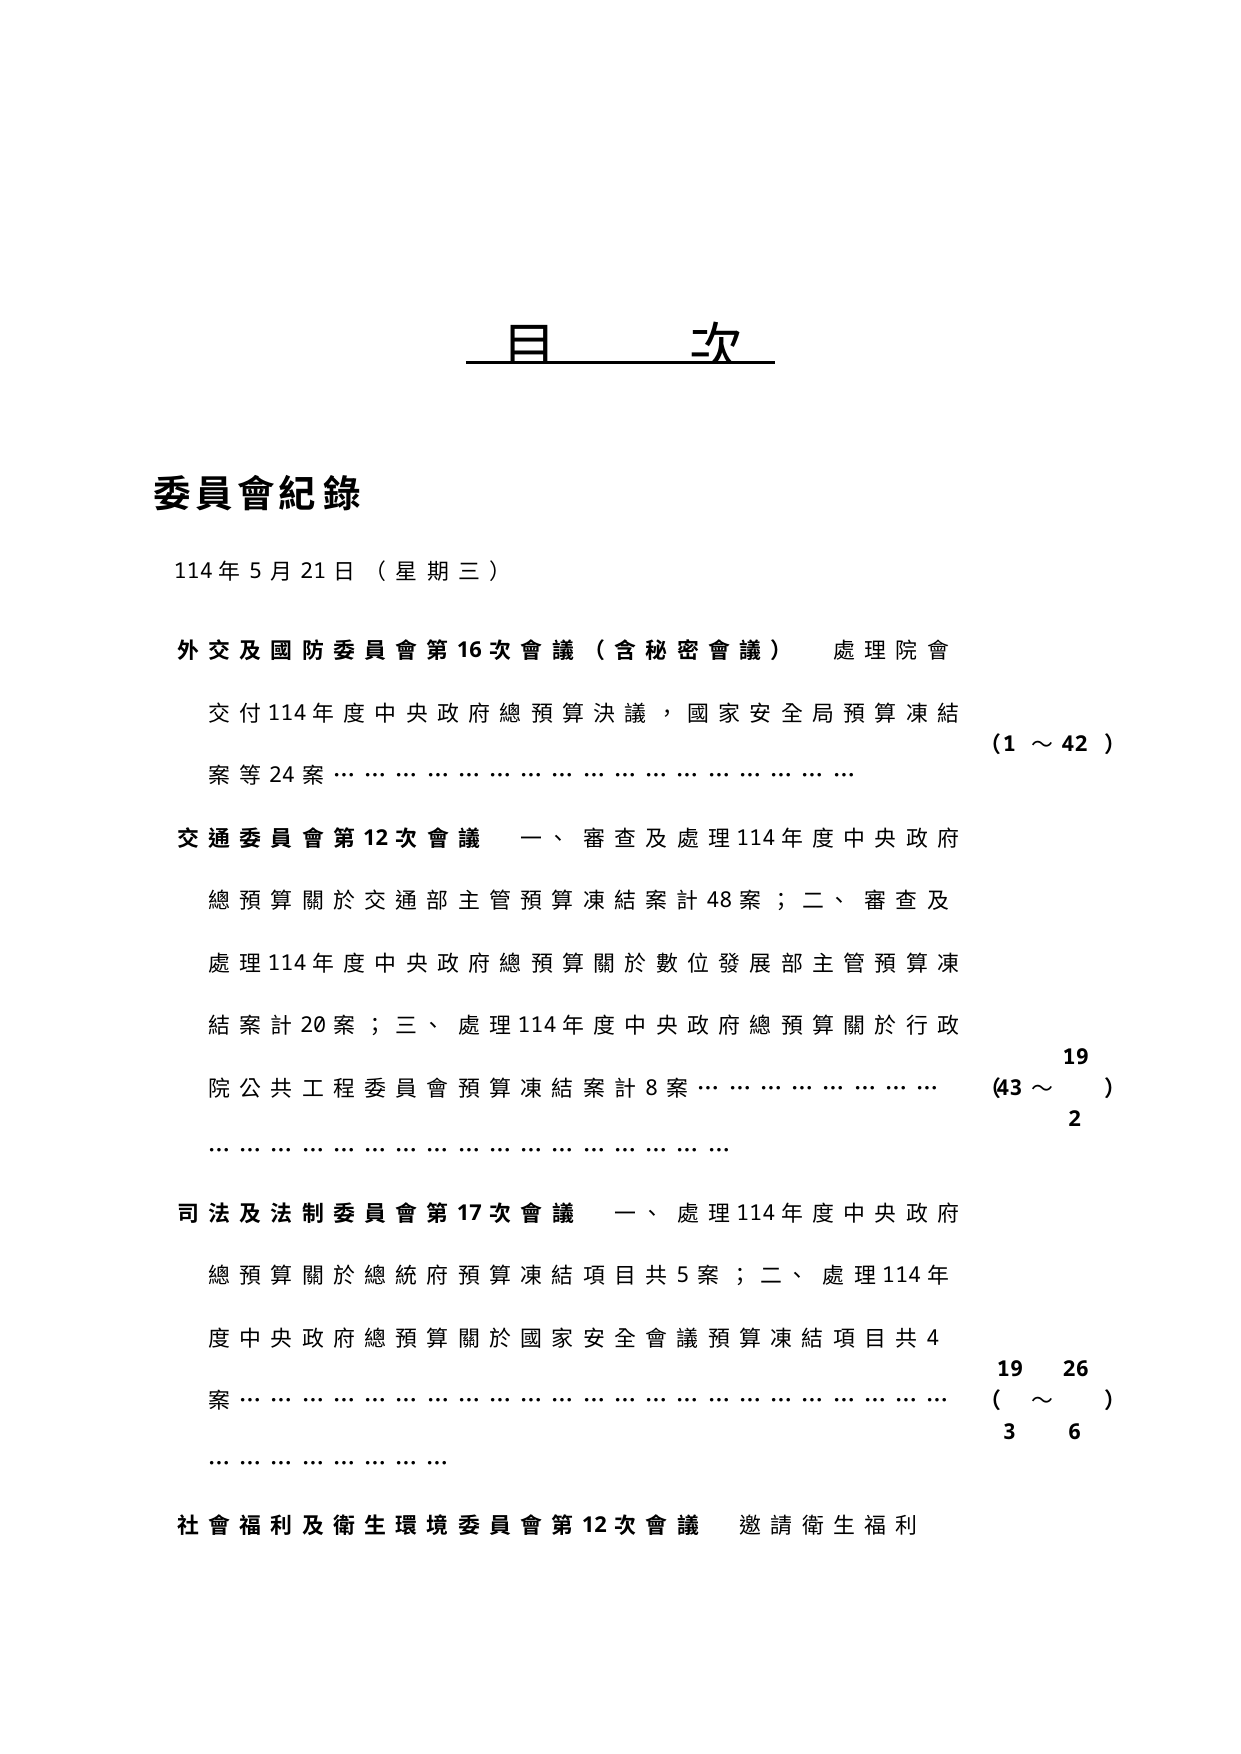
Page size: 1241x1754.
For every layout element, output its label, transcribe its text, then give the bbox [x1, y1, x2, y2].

table_cell 43 [986, 806, 1023, 1181]
table_header 委員會紀錄 114年5月21日（星期三） [150, 443, 1108, 618]
table_cell （ [967, 618, 986, 806]
table_cell 1 [986, 618, 1023, 806]
table_cell 192 [1053, 806, 1091, 1181]
table_cell [1053, 1493, 1091, 1556]
table_cell ） [1091, 1181, 1108, 1493]
table_cell ～ [1023, 1181, 1053, 1493]
table_cell （ [967, 1493, 986, 1556]
table_cell 外交及國防委員會第16次會議（含秘密會議） 處理院會交付114年度中央政府總預算決議，國家安全局預算凍結案等24案…………………………………………… [150, 618, 967, 806]
table_cell （ [967, 806, 986, 1181]
table_cell [1023, 1493, 1053, 1556]
table_header 目 次 [466, 281, 774, 361]
table_cell 193 [986, 1181, 1023, 1493]
table_cell ） [1091, 1493, 1108, 1556]
table_cell （ [967, 1181, 986, 1493]
table_cell 266 [1053, 1181, 1091, 1493]
table_cell 社會福利及衛生環境委員會第12次會議 邀請衛生福利 [150, 1493, 967, 1556]
table_cell ） [1091, 618, 1108, 806]
table_cell ～ [1023, 806, 1053, 1181]
table_cell 42 [1053, 618, 1091, 806]
table_cell ～ [1023, 618, 1053, 806]
table_cell 交通委員會第12次會議 一、審查及處理114年度中央政府總預算關於交通部主管預算凍結案計48案；二、審查及處理114年度中央政府總預算關於數位發展部主管預算凍結案計20案；三、處理114年度中央政府總預算關於行政院公共工程委員會預算凍結案計8案………………………………………………………………… [150, 806, 967, 1181]
table_cell ） [1091, 806, 1108, 1181]
table_cell 267 [986, 1493, 1023, 1556]
table_cell 司法及法制委員會第17次會議 一、處理114年度中央政府總預算關於總統府預算凍結項目共5案；二、處理114年度中央政府總預算關於國家安全會議預算凍結項目共4案………………………………………………………………………………… [150, 1181, 967, 1493]
